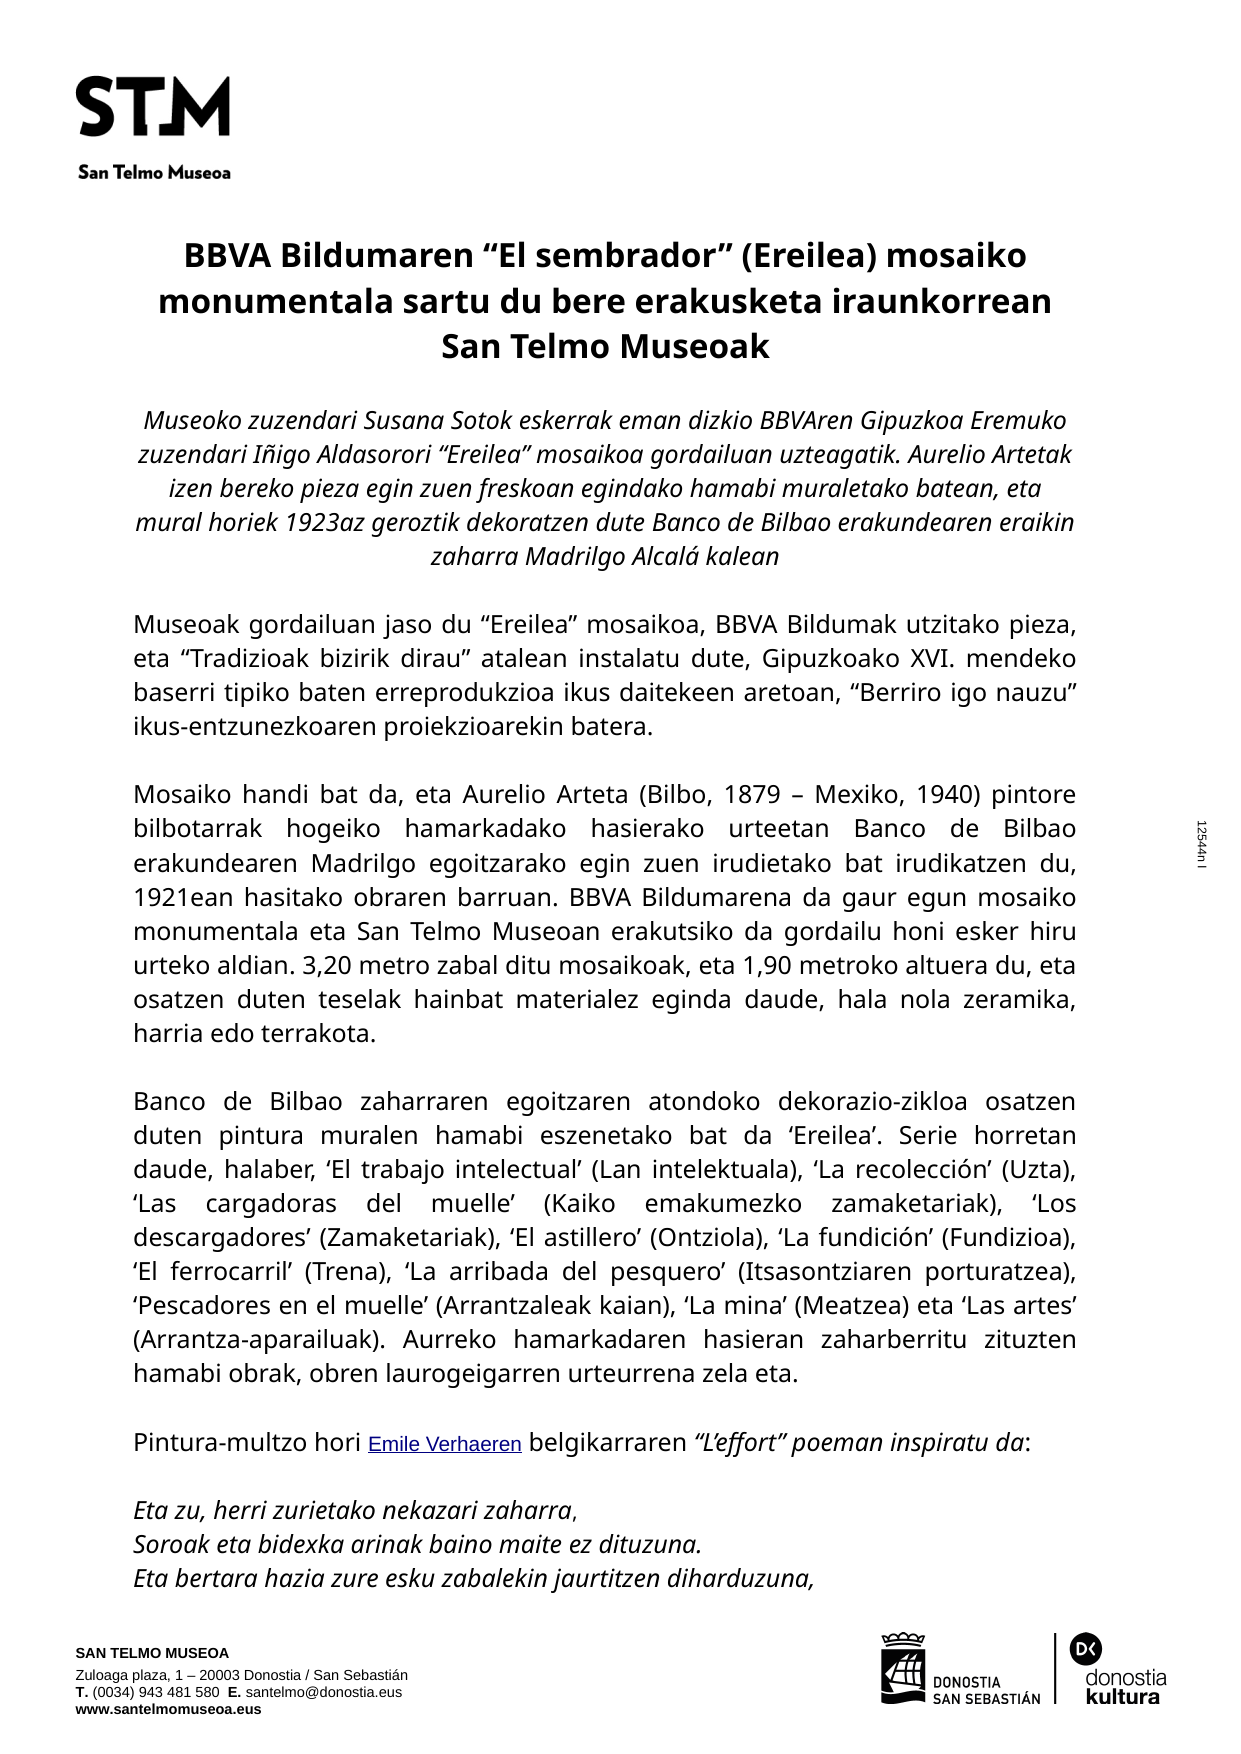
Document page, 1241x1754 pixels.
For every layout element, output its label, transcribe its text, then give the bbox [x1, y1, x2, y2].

picture [881, 1632, 1167, 1704]
text Pintura-multzo hori Emile Verhaeren belgikarraren “L’effort” poeman inspiratu da: [133, 1424, 1078, 1458]
text Museoak gordailuan jaso du “Ereilea” mosaikoa, BBVA Bildumak utzitako pieza, eta “Tradizioak bizirik dirau” atalean instalatu dute, Gipuzkoako XVI. mendeko baserri tipiko baten erreprodukzioa ikus daitekeen aretoan, “Berriro igo nauzu” ikus-entzunezkoaren proiekzioarekin batera. [133, 607, 1078, 743]
text BBVA Bildumaren “El sembrador” (Ereilea) mosaiko monumentala sartu du bere erakusketa iraunkorrean San Telmo Museoak [133, 232, 1078, 368]
text Eta zu, herri zurietako nekazari zaharra, Soroak eta bidexka arinak baino maite ez dituzuna. Eta bertara hazia zure esku zabalekin jaurtitzen diharduzuna, [133, 1492, 1078, 1594]
text Banco de Bilbao zaharraren egoitzaren atondoko dekorazio-zikloa osatzen duten pintura muralen hamabi eszenetako bat da ‘Ereilea’. Serie horretan daude, halaber, ‘El trabajo intelectual’ (Lan intelektuala), ‘La recolección’ (Uzta), ‘Las cargadoras del muelle’ (Kaiko emakumezko zamaketariak), ‘Los descargadores’ (Zamaketariak), ‘El astillero’ (Ontziola), ‘La fundición’ (Fundizioa), ‘El ferrocarril’ (Trena), ‘La arribada del pesquero’ (Itsasontziaren porturatzea), ‘Pescadores en el muelle’ (Arrantzaleak kaian), ‘La mina’ (Meatzea) eta ‘Las artes’ (Arrantza-aparailuak). Aurreko hamarkadaren hasieran zaharberritu zituzten hamabi obrak, obren laurogeigarren urteurrena zela eta. [133, 1084, 1078, 1390]
text Museoko zuzendari Susana Sotok eskerrak eman dizkio BBVAren Gipuzkoa Eremuko zuzendari Iñigo Aldasorori “Ereilea” mosaikoa gordailuan uzteagatik. Aurelio Artetak izen bereko pieza egin zuen freskoan egindako hamabi muraletako batean, eta mural horiek 1923az geroztik dekoratzen dute Banco de Bilbao erakundearen eraikin zaharra Madrilgo Alcalá kalean [133, 402, 1078, 573]
text Mosaiko handi bat da, eta Aurelio Arteta (Bilbo, 1879 – Mexiko, 1940) pintore bilbotarrak hogeiko hamarkadako hasierako urteetan Banco de Bilbao erakundearen Madrilgo egoitzarako egin zuen irudietako bat irudikatzen du, 1921ean hasitako obraren barruan. BBVA Bildumarena da gaur egun mosaiko monumentala eta San Telmo Museoan erakutsiko da gordailu honi esker hiru urteko aldian. 3,20 metro zabal ditu mosaikoak, eta 1,90 metroko altuera du, eta osatzen duten teselak hainbat materialez eginda daude, hala nola zeramika, harria edo terrakota. [133, 777, 1078, 1049]
picture [75, 73, 234, 182]
